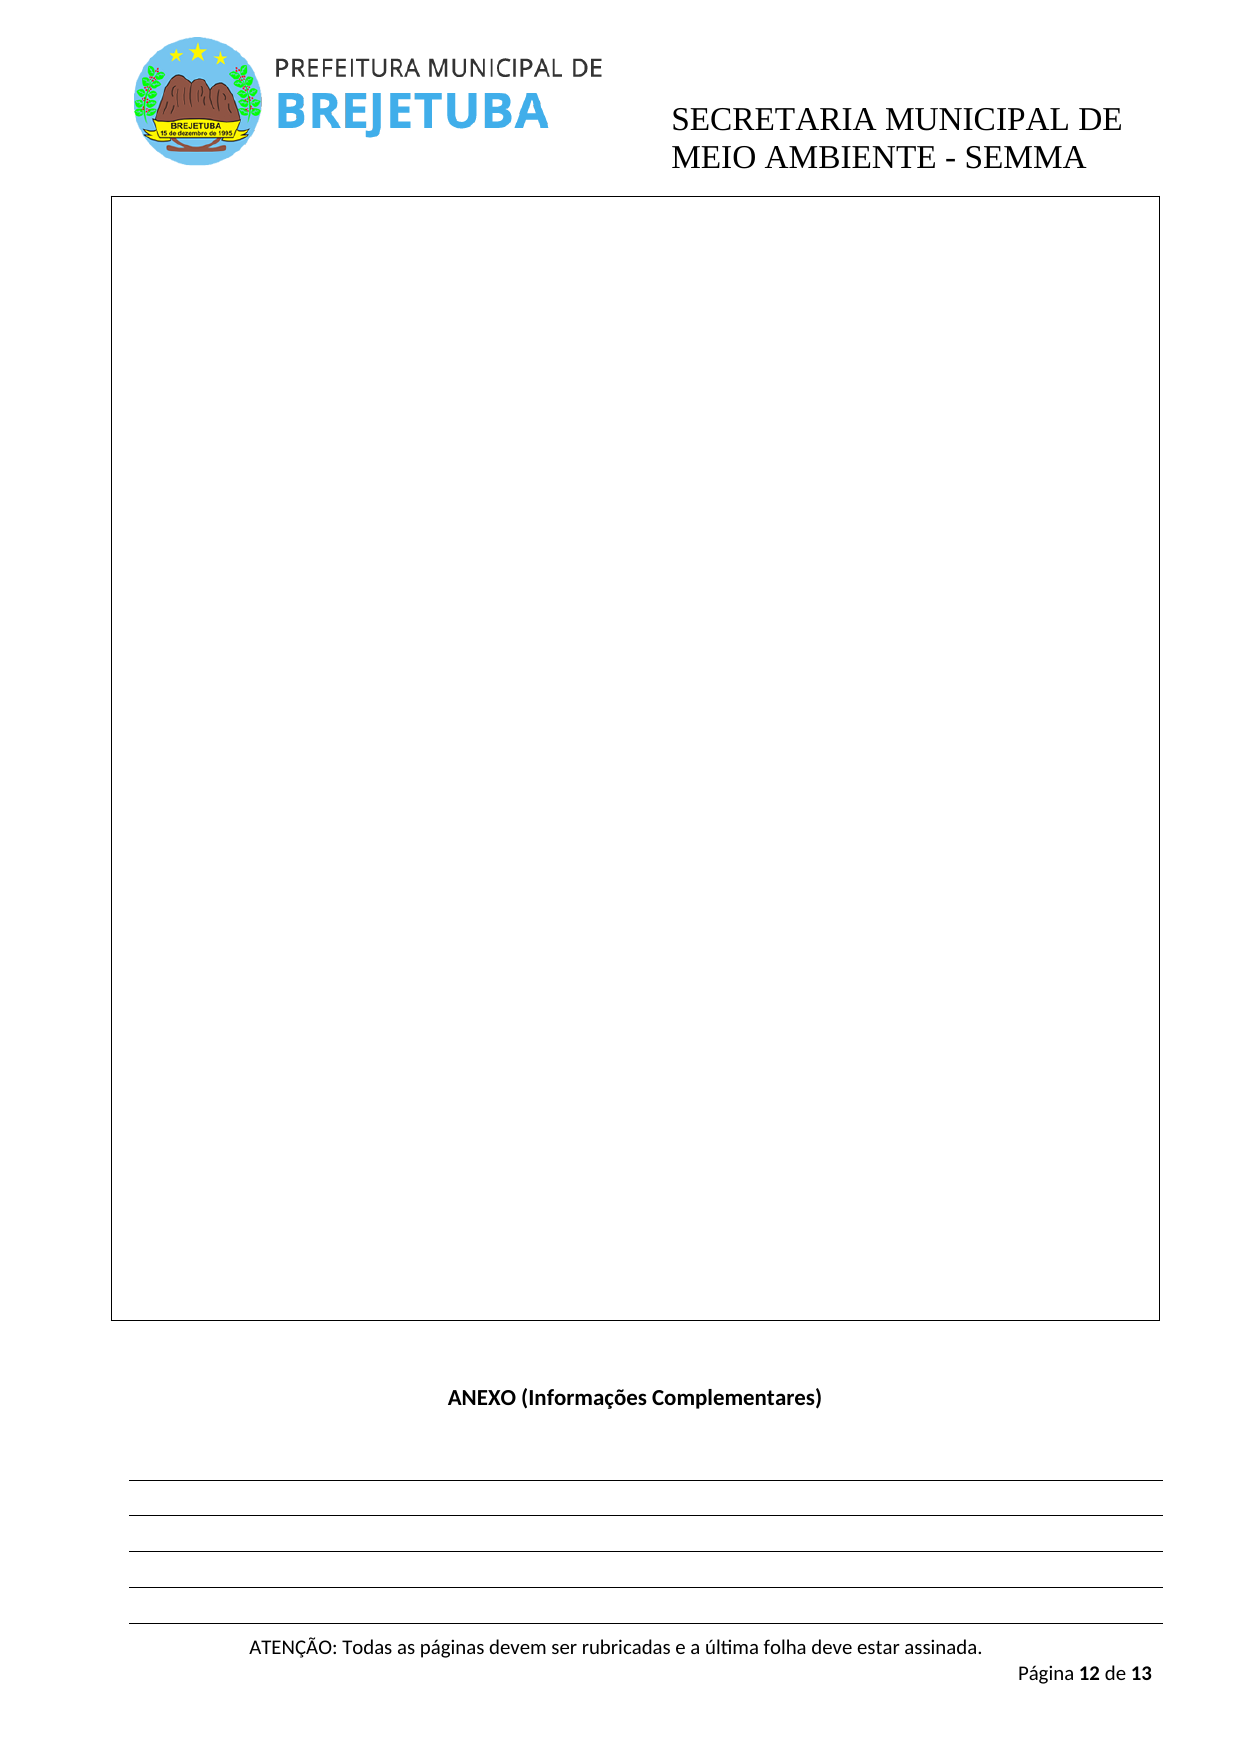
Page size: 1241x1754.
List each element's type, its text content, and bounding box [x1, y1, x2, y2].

table_cell [112, 197, 1159, 1319]
text ANEXO (Informações Complementares) [118, 1383, 1152, 1411]
table_cell [129, 1552, 1163, 1587]
table_cell [129, 1588, 1163, 1623]
table_header [129, 1481, 1163, 1515]
table_cell [129, 1516, 1163, 1551]
